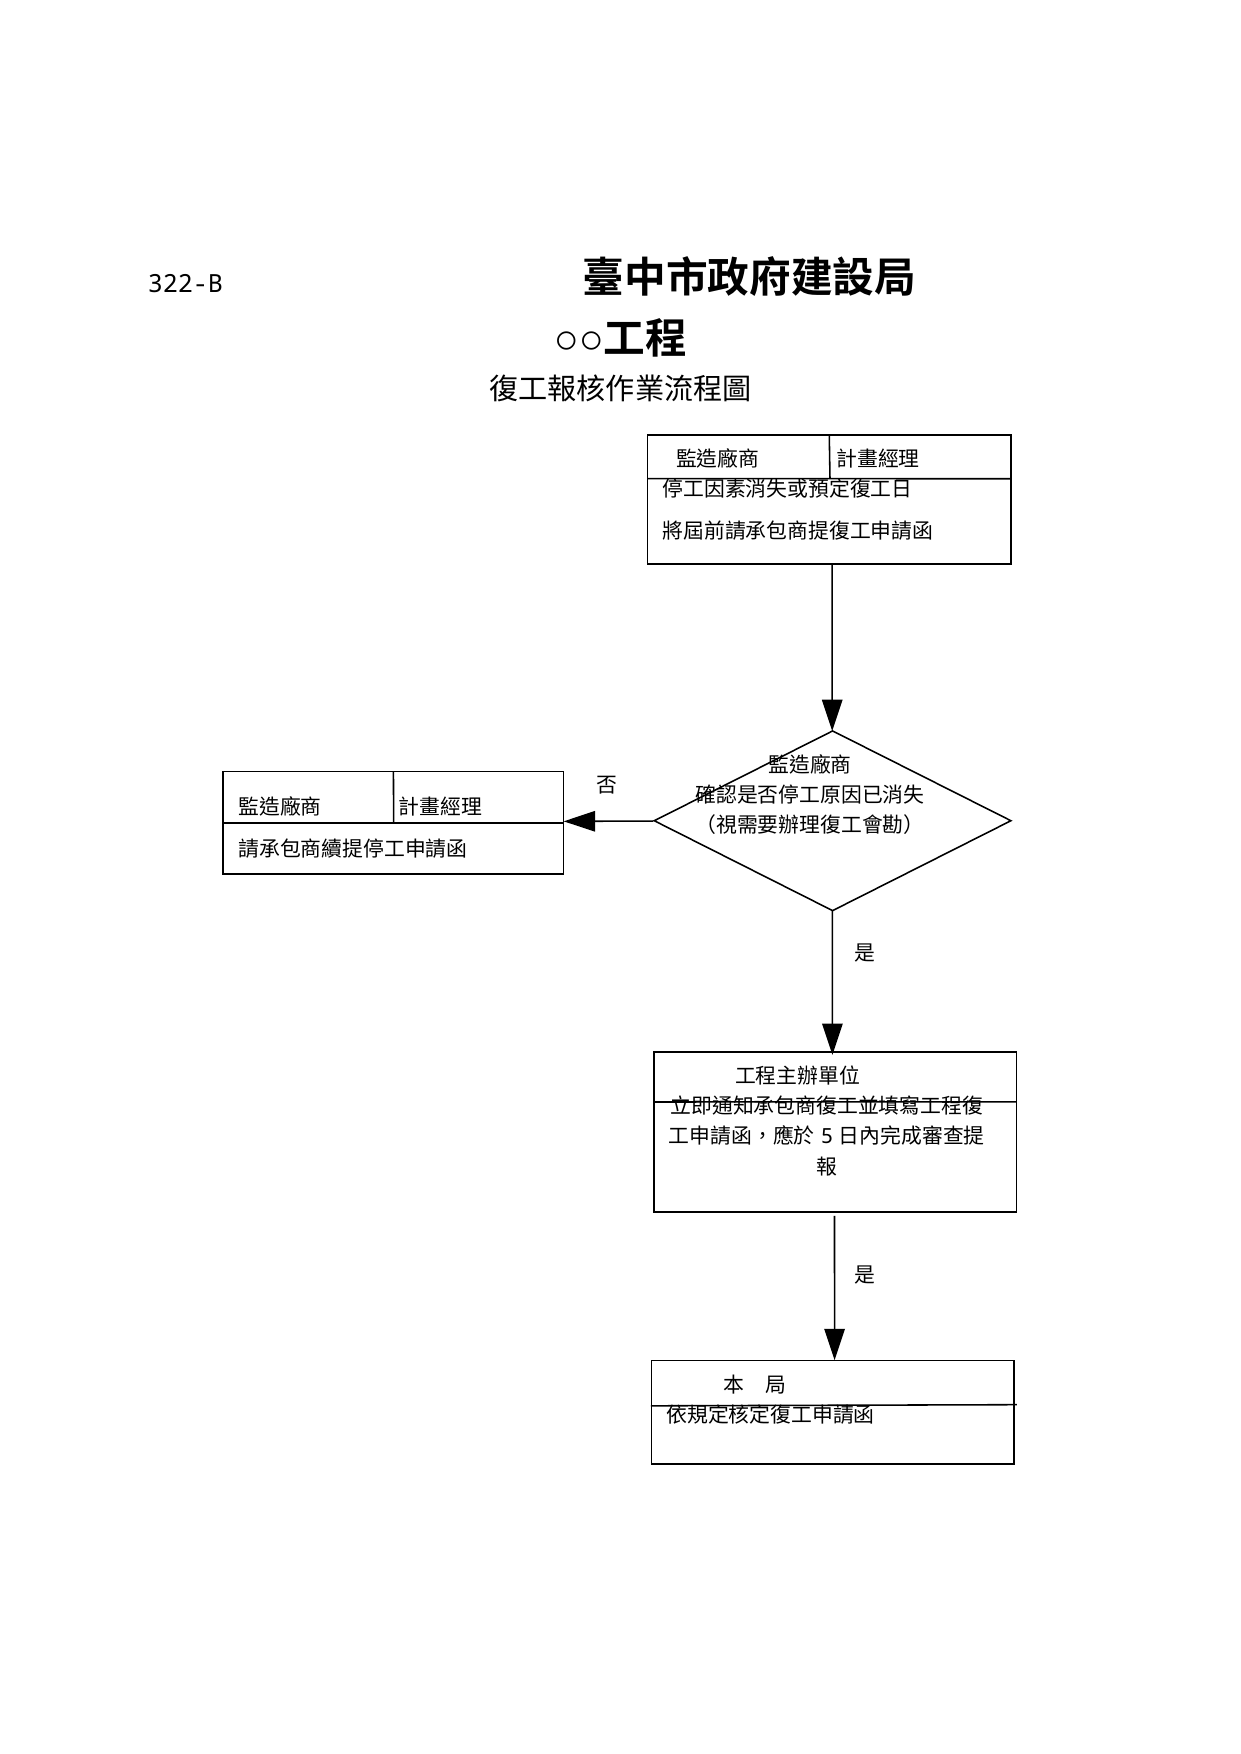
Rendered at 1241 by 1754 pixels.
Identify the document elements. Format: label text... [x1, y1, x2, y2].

text 復工報核作業流程圖 [148, 365, 1092, 408]
text 322-B 臺中市政府建設局 [148, 244, 1092, 305]
text ○○工程 [148, 305, 1092, 365]
